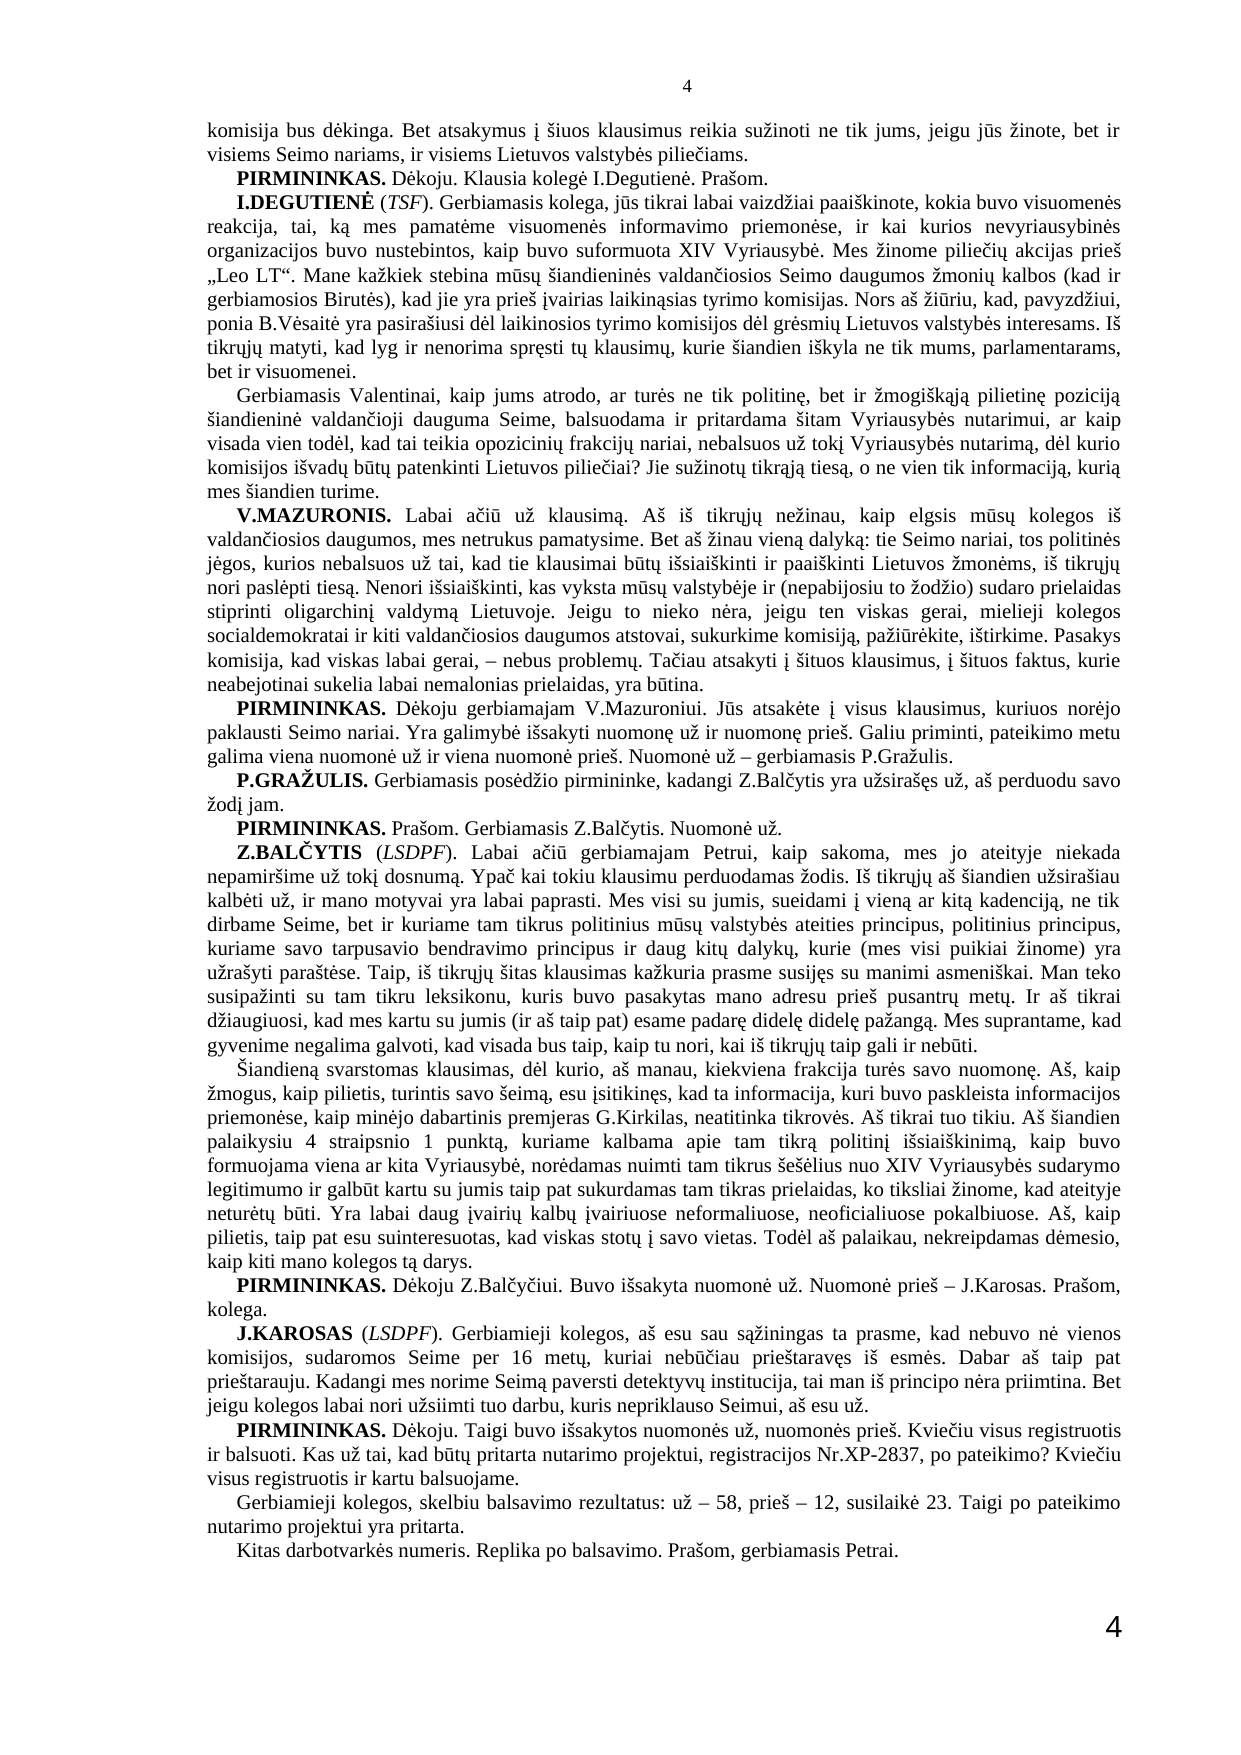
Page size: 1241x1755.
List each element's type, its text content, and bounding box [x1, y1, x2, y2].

text Gerbiamasis Valentinai, kaip jums atrodo, ar turės ne tik politinę, bet ir žmogiškąją pilietinę poziciją šiandieninė valdančioji dauguma Seime, balsuodama ir pritardama šitam Vyriausybės nutarimui, ar kaip visada vien todėl, kad tai teikia opozicinių frakcijų nariai, nebalsuos už tokį Vyriausybės nutarimą, dėl kurio komisijos išvadų būtų patenkinti Lietuvos piliečiai? Jie sužinotų tikrąją tiesą, o ne vien tik informaciją, kurią mes šiandien turime. [207, 383, 1122, 503]
text J.KAROSAS (LSDPF). Gerbiamieji kolegos, aš esu sau sąžiningas ta prasme, kad nebuvo nė vienos komisijos, sudaromos Seime per 16 metų, kuriai nebūčiau prieštaravęs iš esmės. Dabar aš taip pat prieštarauju. Kadangi mes norime Seimą paversti detektyvų institucija, tai man iš principo nėra priimtina. Bet jeigu kolegos labai nori užsiimti tuo darbu, kuris nepriklauso Seimui, aš esu už. [207, 1321, 1122, 1417]
text V.MAZURONIS. Labai ačiū už klausimą. Aš iš tikrųjų nežinau, kaip elgsis mūsų kolegos iš valdančiosios daugumos, mes netrukus pamatysime. Bet aš žinau vieną dalyką: tie Seimo nariai, tos politinės jėgos, kurios nebalsuos už tai, kad tie klausimai būtų išsiaiškinti ir paaiškinti Lietuvos žmonėms, iš tikrųjų nori paslėpti tiesą. Nenori išsiaiškinti, kas vyksta mūsų valstybėje ir (nepabijosiu to žodžio) sudaro prielaidas stiprinti oligarchinį valdymą Lietuvoje. Jeigu to nieko nėra, jeigu ten viskas gerai, mielieji kolegos socialdemokratai ir kiti valdančiosios daugumos atstovai, sukurkime komisiją, pažiūrėkite, ištirkime. Pasakys komisija, kad viskas labai gerai, – nebus problemų. Tačiau atsakyti į šituos klausimus, į šituos faktus, kurie neabejotinai sukelia labai nemalonias prielaidas, yra būtina. [207, 503, 1122, 696]
text Z.BALČYTIS (LSDPF). Labai ačiū gerbiamajam Petrui, kaip sakoma, mes jo ateityje niekada nepamiršime už tokį dosnumą. Ypač kai tokiu klausimu perduodamas žodis. Iš tikrųjų aš šiandien užsirašiau kalbėti už, ir mano motyvai yra labai paprasti. Mes visi su jumis, sueidami į vieną ar kitą kadenciją, ne tik dirbame Seime, bet ir kuriame tam tikrus politinius mūsų valstybės ateities principus, politinius principus, kuriame savo tarpusavio bendravimo principus ir daug kitų dalykų, kurie (mes visi puikiai žinome) yra užrašyti paraštėse. Taip, iš tikrųjų šitas klausimas kažkuria prasme susijęs su manimi asmeniškai. Man teko susipažinti su tam tikru leksikonu, kuris buvo pasakytas mano adresu prieš pusantrų metų. Ir aš tikrai džiaugiuosi, kad mes kartu su jumis (ir aš taip pat) esame padarę didelę didelę pažangą. Mes suprantame, kad gyvenime negalima galvoti, kad visada bus taip, kaip tu nori, kai iš tikrųjų taip gali ir nebūti. [207, 840, 1122, 1057]
text PIRMININKAS. Dėkoju Z.Balčyčiui. Buvo išsakyta nuomonė už. Nuomonė prieš – J.Karosas. Prašom, kolega. [207, 1273, 1122, 1321]
text Gerbiamieji kolegos, skelbiu balsavimo rezultatus: už – 58, prieš – 12, susilaikė 23. Taigi po pateikimo nutarimo projektui yra pritarta. [207, 1490, 1122, 1538]
text PIRMININKAS. Dėkoju gerbiamajam V.Mazuroniui. Jūs atsakėte į visus klausimus, kuriuos norėjo paklausti Seimo nariai. Yra galimybė išsakyti nuomonę už ir nuomonę prieš. Galiu priminti, pateikimo metu galima viena nuomonė už ir viena nuomonė prieš. Nuomonė už – gerbiamasis P.Gražulis. [207, 696, 1122, 768]
text PIRMININKAS. Dėkoju. Klausia kolegė I.Degutienė. Prašom. [207, 166, 1122, 190]
text PIRMININKAS. Dėkoju. Taigi buvo išsakytos nuomonės už, nuomonės prieš. Kviečiu visus registruotis ir balsuoti. Kas už tai, kad būtų pritarta nutarimo projektui, registracijos Nr.XP-2837, po pateikimo? Kviečiu visus registruotis ir kartu balsuojame. [207, 1417, 1122, 1490]
text Kitas darbotvarkės numeris. Replika po balsavimo. Prašom, gerbiamasis Petrai. [207, 1538, 1122, 1562]
text I.DEGUTIENĖ (TSF). Gerbiamasis kolega, jūs tikrai labai vaizdžiai paaiškinote, kokia buvo visuomenės reakcija, tai, ką mes pamatėme visuomenės informavimo priemonėse, ir kai kurios nevyriausybinės organizacijos buvo nustebintos, kaip buvo suformuota XIV Vyriausybė. Mes žinome piliečių akcijas prieš „Leo LT“. Mane kažkiek stebina mūsų šiandieninės valdančiosios Seimo daugumos žmonių kalbos (kad ir gerbiamosios Birutės), kad jie yra prieš įvairias laikinąsias tyrimo komisijas. Nors aš žiūriu, kad, pavyzdžiui, ponia B.Vėsaitė yra pasirašiusi dėl laikinosios tyrimo komisijos dėl grėsmių Lietuvos valstybės interesams. Iš tikrųjų matyti, kad lyg ir nenorima spręsti tų klausimų, kurie šiandien iškyla ne tik mums, parlamentarams, bet ir visuomenei. [207, 190, 1122, 383]
text P.GRAŽULIS. Gerbiamasis posėdžio pirmininke, kadangi Z.Balčytis yra užsirašęs už, aš perduodu savo žodį jam. [207, 768, 1122, 816]
text komisija bus dėkinga. Bet atsakymus į šiuos klausimus reikia sužinoti ne tik jums, jeigu jūs žinote, bet ir visiems Seimo nariams, ir visiems Lietuvos valstybės piliečiams. [207, 118, 1122, 166]
text PIRMININKAS. Prašom. Gerbiamasis Z.Balčytis. Nuomonė už. [207, 816, 1122, 840]
text Šiandieną svarstomas klausimas, dėl kurio, aš manau, kiekviena frakcija turės savo nuomonę. Aš, kaip žmogus, kaip pilietis, turintis savo šeimą, esu įsitikinęs, kad ta informacija, kuri buvo paskleista informacijos priemonėse, kaip minėjo dabartinis premjeras G.Kirkilas, neatitinka tikrovės. Aš tikrai tuo tikiu. Aš šiandien palaikysiu 4 straipsnio 1 punktą, kuriame kalbama apie tam tikrą politinį išsiaiškinimą, kaip buvo formuojama viena ar kita Vyriausybė, norėdamas nuimti tam tikrus šešėlius nuo XIV Vyriausybės sudarymo legitimumo ir galbūt kartu su jumis taip pat sukurdamas tam tikras prielaidas, ko tiksliai žinome, kad ateityje neturėtų būti. Yra labai daug įvairių kalbų įvairiuose neformaliuose, neoficialiuose pokalbiuose. Aš, kaip pilietis, taip pat esu suinteresuotas, kad viskas stotų į savo vietas. Todėl aš palaikau, nekreipdamas dėmesio, kaip kiti mano kolegos tą darys. [207, 1057, 1122, 1273]
